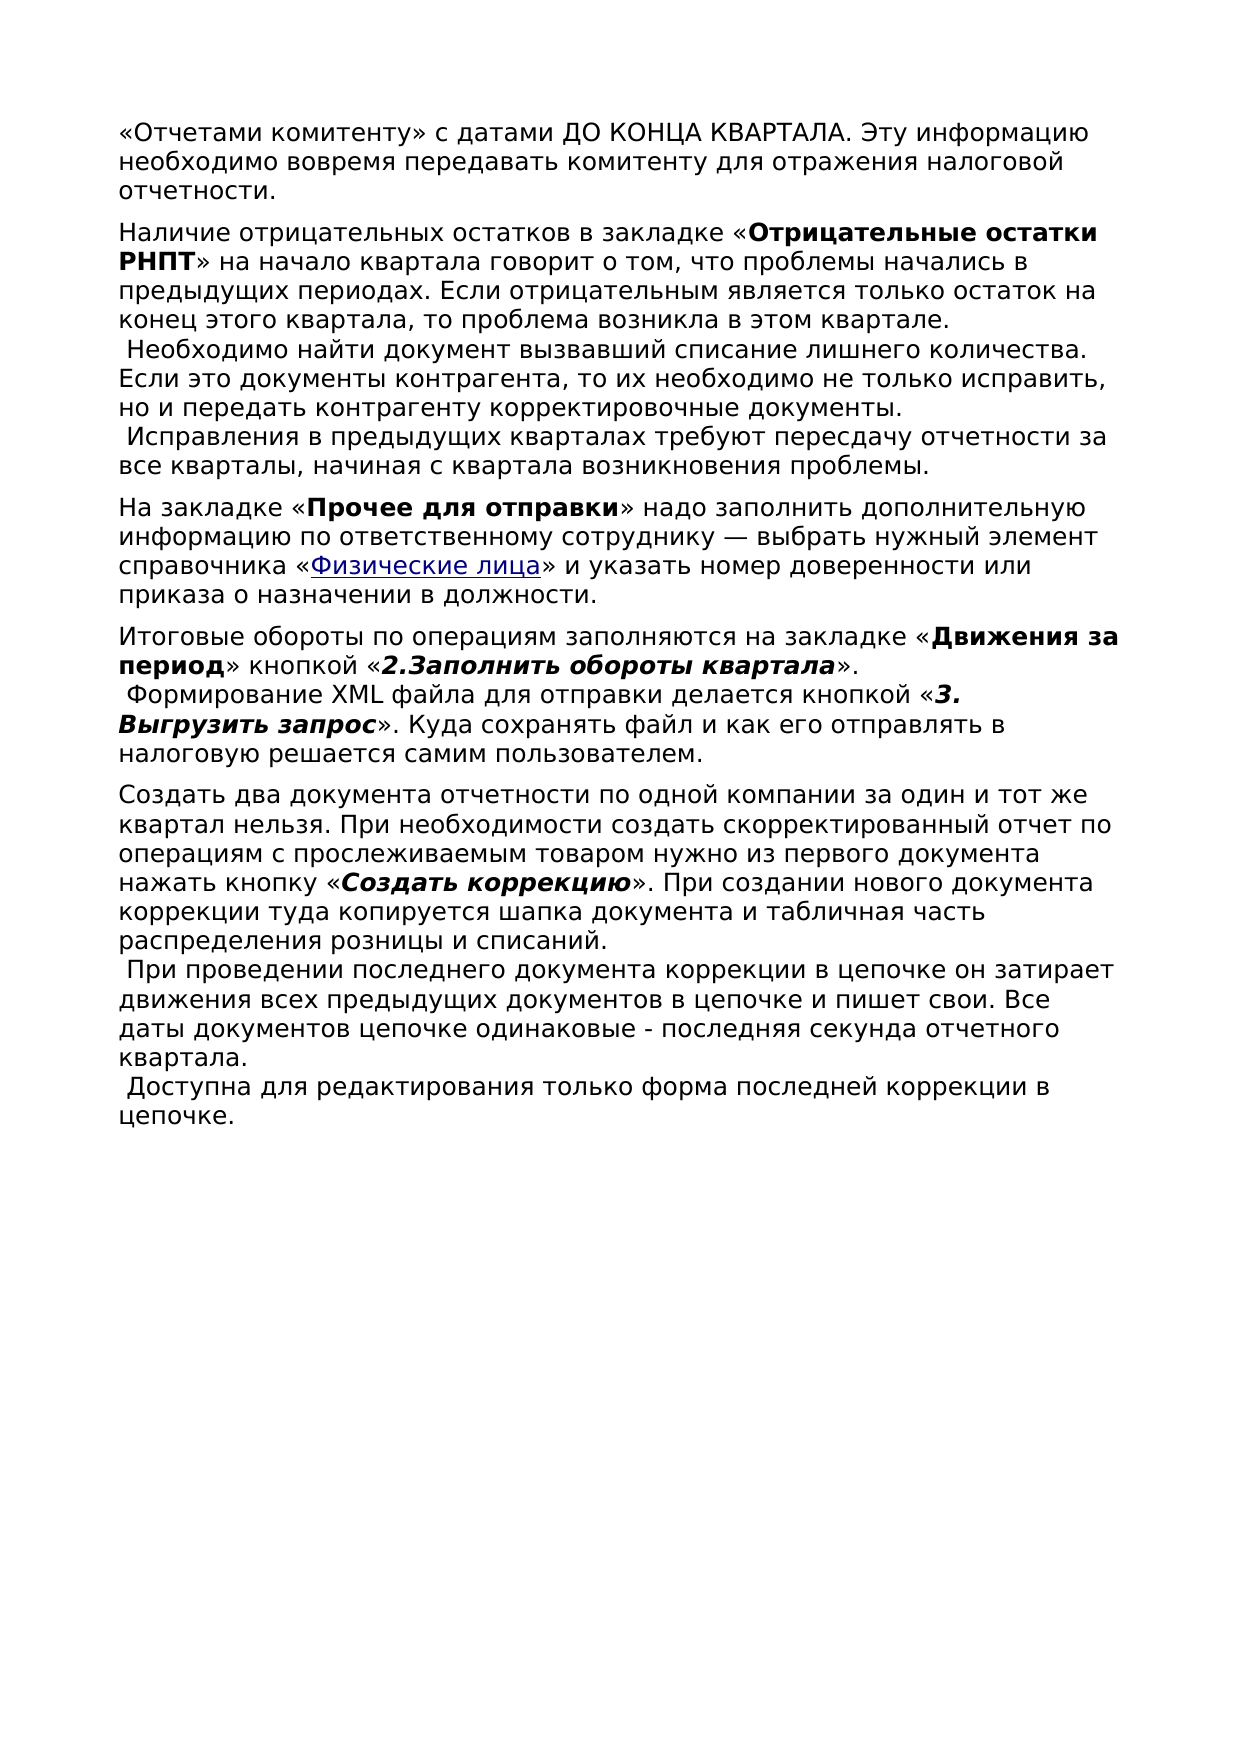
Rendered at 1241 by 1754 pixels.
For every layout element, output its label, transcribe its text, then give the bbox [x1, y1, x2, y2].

text На закладке «Прочее для отправки» надо заполнить дополнительную информацию по ответственному сотруднику — выбрать нужный элемент справочника «Физические лица» и указать номер доверенности или приказа о назначении в должности. [118, 493, 1122, 610]
text Итоговые обороты по операциям заполняются на закладке «Движения за период» кнопкой «2.Заполнить обороты квартала». Формирование XML файла для отправки делается кнопкой «3. Выгрузить запрос». Куда сохранять файл и как его отправлять в налоговую решается самим пользователем. [118, 622, 1122, 768]
text «Отчетами комитенту» с датами ДО КОНЦА КВАРТАЛА. Эту информацию необходимо вовремя передавать комитенту для отражения налоговой отчетности. [118, 118, 1122, 206]
text Создать два документа отчетности по одной компании за один и тот же квартал нельзя. При необходимости создать скорректированный отчет по операциям с прослеживаемым товаром нужно из первого документа нажать кнопку «Создать коррекцию». При создании нового документа коррекции туда копируется шапка документа и табличная часть распределения розницы и списаний. При проведении последнего документа коррекции в цепочке он затирает движения всех предыдущих документов в цепочке и пишет свои. Все даты документов цепочке одинаковые - последняя секунда отчетного квартала. Доступна для редактирования только форма последней коррекции в цепочке. [118, 781, 1122, 1131]
text Наличие отрицательных остатков в закладке «Отрицательные остатки РНПТ» на начало квартала говорит о том, что проблемы начались в предыдущих периодах. Если отрицательным является только остаток на конец этого квартала, то проблема возникла в этом квартале. Необходимо найти документ вызвавший списание лишнего количества. Если это документы контрагента, то их необходимо не только исправить, но и передать контрагенту корректировочные документы. Исправления в предыдущих кварталах требуют пересдачу отчетности за все кварталы, начиная с квартала возникновения проблемы. [118, 218, 1122, 481]
